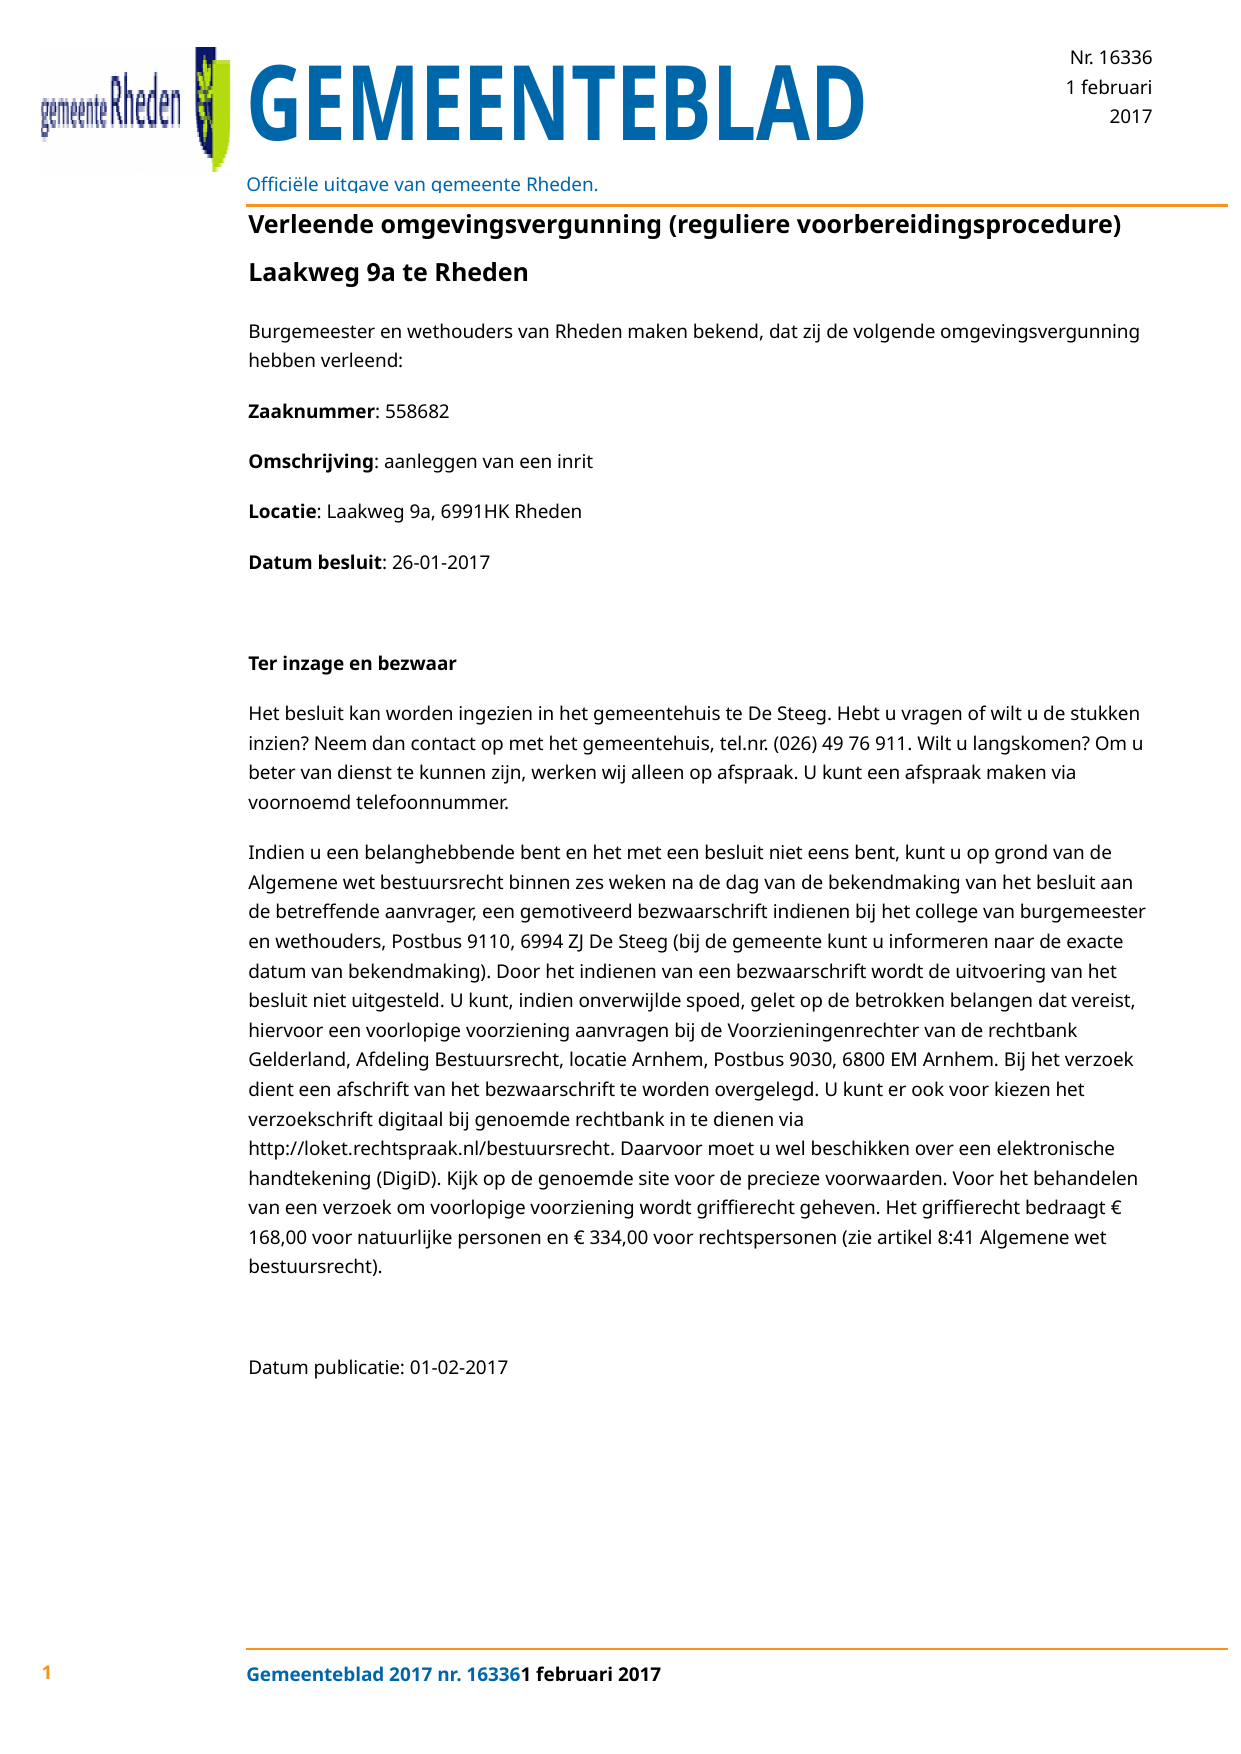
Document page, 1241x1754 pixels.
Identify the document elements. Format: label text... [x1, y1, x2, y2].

text Het besluit kan worden ingezien in het gemeentehuis te De Steeg. Hebt u vragen of wilt u de stukken inzien? Neem dan contact op met het gemeentehuis, tel.nr. (026) 49 76 911. Wilt u langskomen? Om u beter van dienst te kunnen zijn, werken wij alleen op afspraak. U kunt een afspraak maken via voornoemd telefoonnummer. [248, 700, 1152, 815]
text Burgemeester en wethouders van Rheden maken bekend, dat zij de volgende omgevingsvergunning hebben verleend: [248, 318, 1152, 373]
text Indien u een belanghebbende bent en het met een besluit niet eens bent, kunt u op grond van de Algemene wet bestuursrecht binnen zes weken na de dag van de bekendmaking van het besluit aan de betreffende aanvrager, een gemotiveerd bezwaarschrift indienen bij het college van burgemeester en wethouders, Postbus 9110, 6994 ZJ De Steeg (bij de gemeente kunt u informeren naar de exacte datum van bekendmaking). Door het indienen van een bezwaarschrift wordt de uitvoering van het besluit niet uitgesteld. U kunt, indien onverwijlde spoed, gelet op de betrokken belangen dat vereist, hiervoor een voorlopige voorziening aanvragen bij de Voorzieningenrechter van de rechtbank Gelderland, Afdeling Bestuursrecht, locatie Arnhem, Postbus 9030, 6800 EM Arnhem. Bij het verzoek dient een afschrift van het bezwaarschrift te worden overgelegd. U kunt er ook voor kiezen het verzoekschrift digitaal bij genoemde rechtbank in te dienen via http://loket.rechtspraak.nl/bestuursrecht. Daarvoor moet u wel beschikken over een elektronische handtekening (DigiD). Kijk op de genoemde site voor de precieze voorwaarden. Voor het behandelen van een verzoek om voorlopige voorziening wordt griffierecht geheven. Het griffierecht bedraagt € 168,00 voor natuurlijke personen en € 334,00 voor rechtspersonen (zie artikel 8:41 Algemene wet bestuursrecht). [248, 839, 1152, 1279]
text Datum publicatie: 01-02-2017 [248, 1354, 1152, 1380]
text Omschrijving: aanleggen van een inrit [248, 448, 1152, 474]
text Ter inzage en bezwaar [248, 650, 1152, 676]
text Verleende omgevingsvergunning (reguliere voorbereidingsprocedure) Laakweg 9a te Rheden [248, 207, 1152, 288]
text Zaaknummer: 558682 [248, 398, 1152, 424]
picture [41, 47, 231, 172]
text Locatie: Laakweg 9a, 6991HK Rheden [248, 499, 1152, 524]
text Datum besluit: 26-01-2017 [248, 549, 1152, 575]
